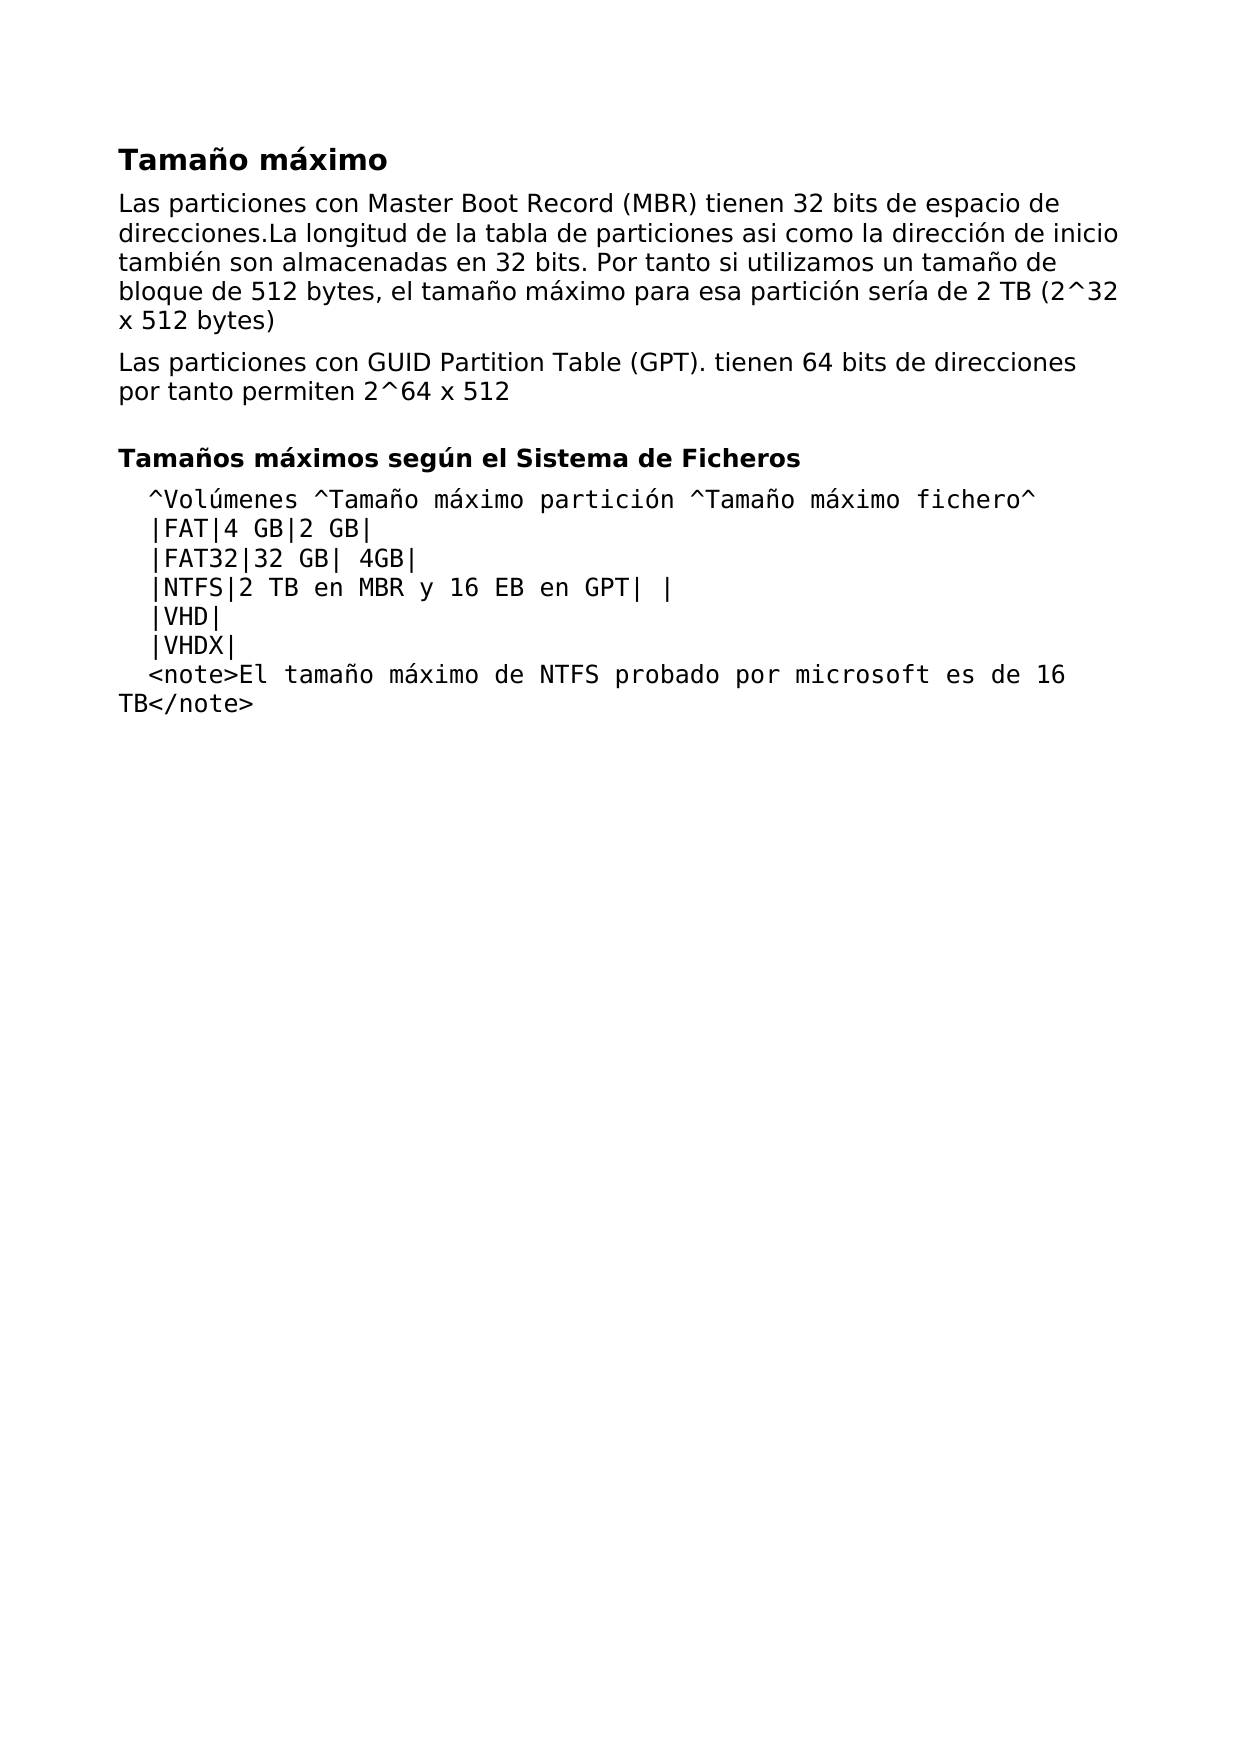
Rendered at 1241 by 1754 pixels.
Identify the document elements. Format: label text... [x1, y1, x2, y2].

text Las particiones con GUID Partition Table (GPT). tienen 64 bits de direcciones por tanto permiten 2^64 x 512 [118, 348, 1122, 406]
text ^Volúmenes ^Tamaño máximo partición ^Tamaño máximo fichero^ |FAT|4 GB|2 GB| |FAT32|32 GB| 4GB| |NTFS|2 TB en MBR y 16 EB en GPT| | |VHD| |VHDX| <note>El tamaño máximo de NTFS probado por microsoft es de 16 TB</note> [118, 485, 1122, 748]
subtitle Tamaños máximos según el Sistema de Ficheros [118, 444, 1122, 473]
text Las particiones con Master Boot Record (MBR) tienen 32 bits de espacio de direcciones.La longitud de la tabla de particiones asi como la dirección de inicio también son almacenadas en 32 bits. Por tanto si utilizamos un tamaño de bloque de 512 bytes, el tamaño máximo para esa partición sería de 2 TB (2^32 x 512 bytes) [118, 189, 1122, 335]
subtitle Tamaño máximo [118, 143, 1122, 177]
